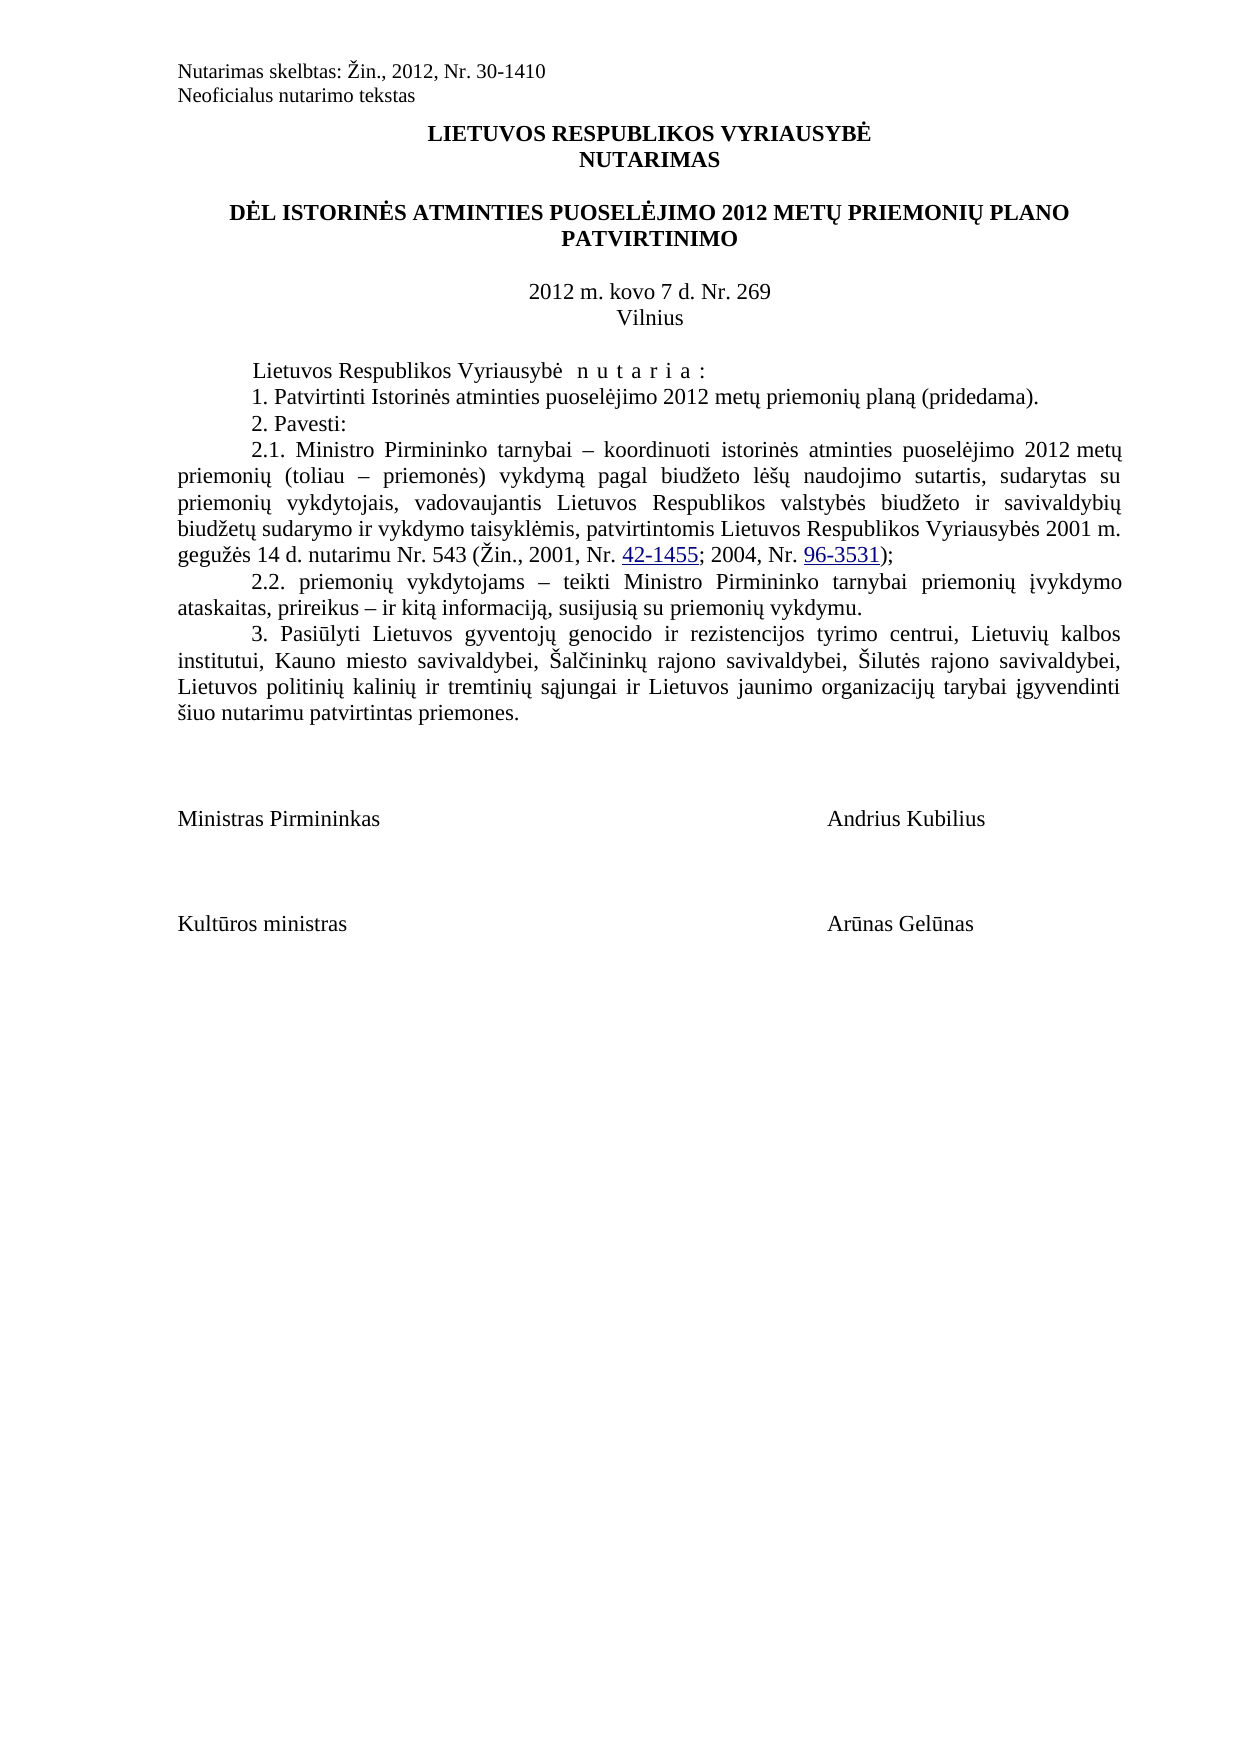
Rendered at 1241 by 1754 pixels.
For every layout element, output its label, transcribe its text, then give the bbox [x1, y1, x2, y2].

text 2.1. Ministro Pirmininko tarnybai – koordinuoti istorinės atminties puoselėjimo 2012 metų priemonių (toliau – priemonės) vykdymą pagal biudžeto lėšų naudojimo sutartis, sudarytas su priemonių vykdytojais, vadovaujantis Lietuvos Respublikos valstybės biudžeto ir savivaldybių biudžetų sudarymo ir vykdymo taisyklėmis, patvirtintomis Lietuvos Respublikos Vyriausybės 2001 m. gegužės 14 d. nutarimu Nr. 543 (Žin., 2001, Nr. 42-1455; 2004, Nr. 96-3531); [177, 436, 1122, 568]
text 1. Patvirtinti Istorinės atminties puoselėjimo 2012 metų priemonių planą (pridedama). [177, 383, 1122, 409]
text nutarimas [177, 146, 1122, 172]
text Kultūros ministras Arūnas Gelūnas [177, 910, 1122, 937]
text 2.2. priemonių vykdytojams – teikti Ministro Pirmininko tarnybai priemonių įvykdymo ataskaitas, prireikus – ir kitą informaciją, susijusią su priemonių vykdymu. [177, 568, 1122, 620]
text 2. Pavesti: [177, 409, 1122, 436]
text DĖL ISTORINĖS ATMINTIES PUOSELĖJIMO 2012 METŲ PRIEMONIŲ PLANO PATVIRTINIMO [177, 199, 1122, 251]
text Ministras Pirmininkas Andrius Kubilius [177, 805, 1122, 831]
subtitle Lietuvos Respublikos Vyriausybė [177, 120, 1122, 146]
text Neoficialus nutarimo tekstas [177, 83, 1122, 107]
text 2012 m. kovo 7 d. Nr. 269 [177, 278, 1122, 304]
text Vilnius [177, 304, 1122, 331]
text 3. Pasiūlyti Lietuvos gyventojų genocido ir rezistencijos tyrimo centrui, Lietuvių kalbos institutui, Kauno miesto savivaldybei, Šalčininkų rajono savivaldybei, Šilutės rajono savivaldybei, Lietuvos politinių kalinių ir tremtinių sąjungai ir Lietuvos jaunimo organizacijų tarybai įgyvendinti šiuo nutarimu patvirtintas priemones. [177, 620, 1122, 726]
text Lietuvos Respublikos Vyriausybė nutaria: [177, 357, 1122, 383]
text Nutarimas skelbtas: Žin., 2012, Nr. 30-1410 [177, 59, 1122, 83]
